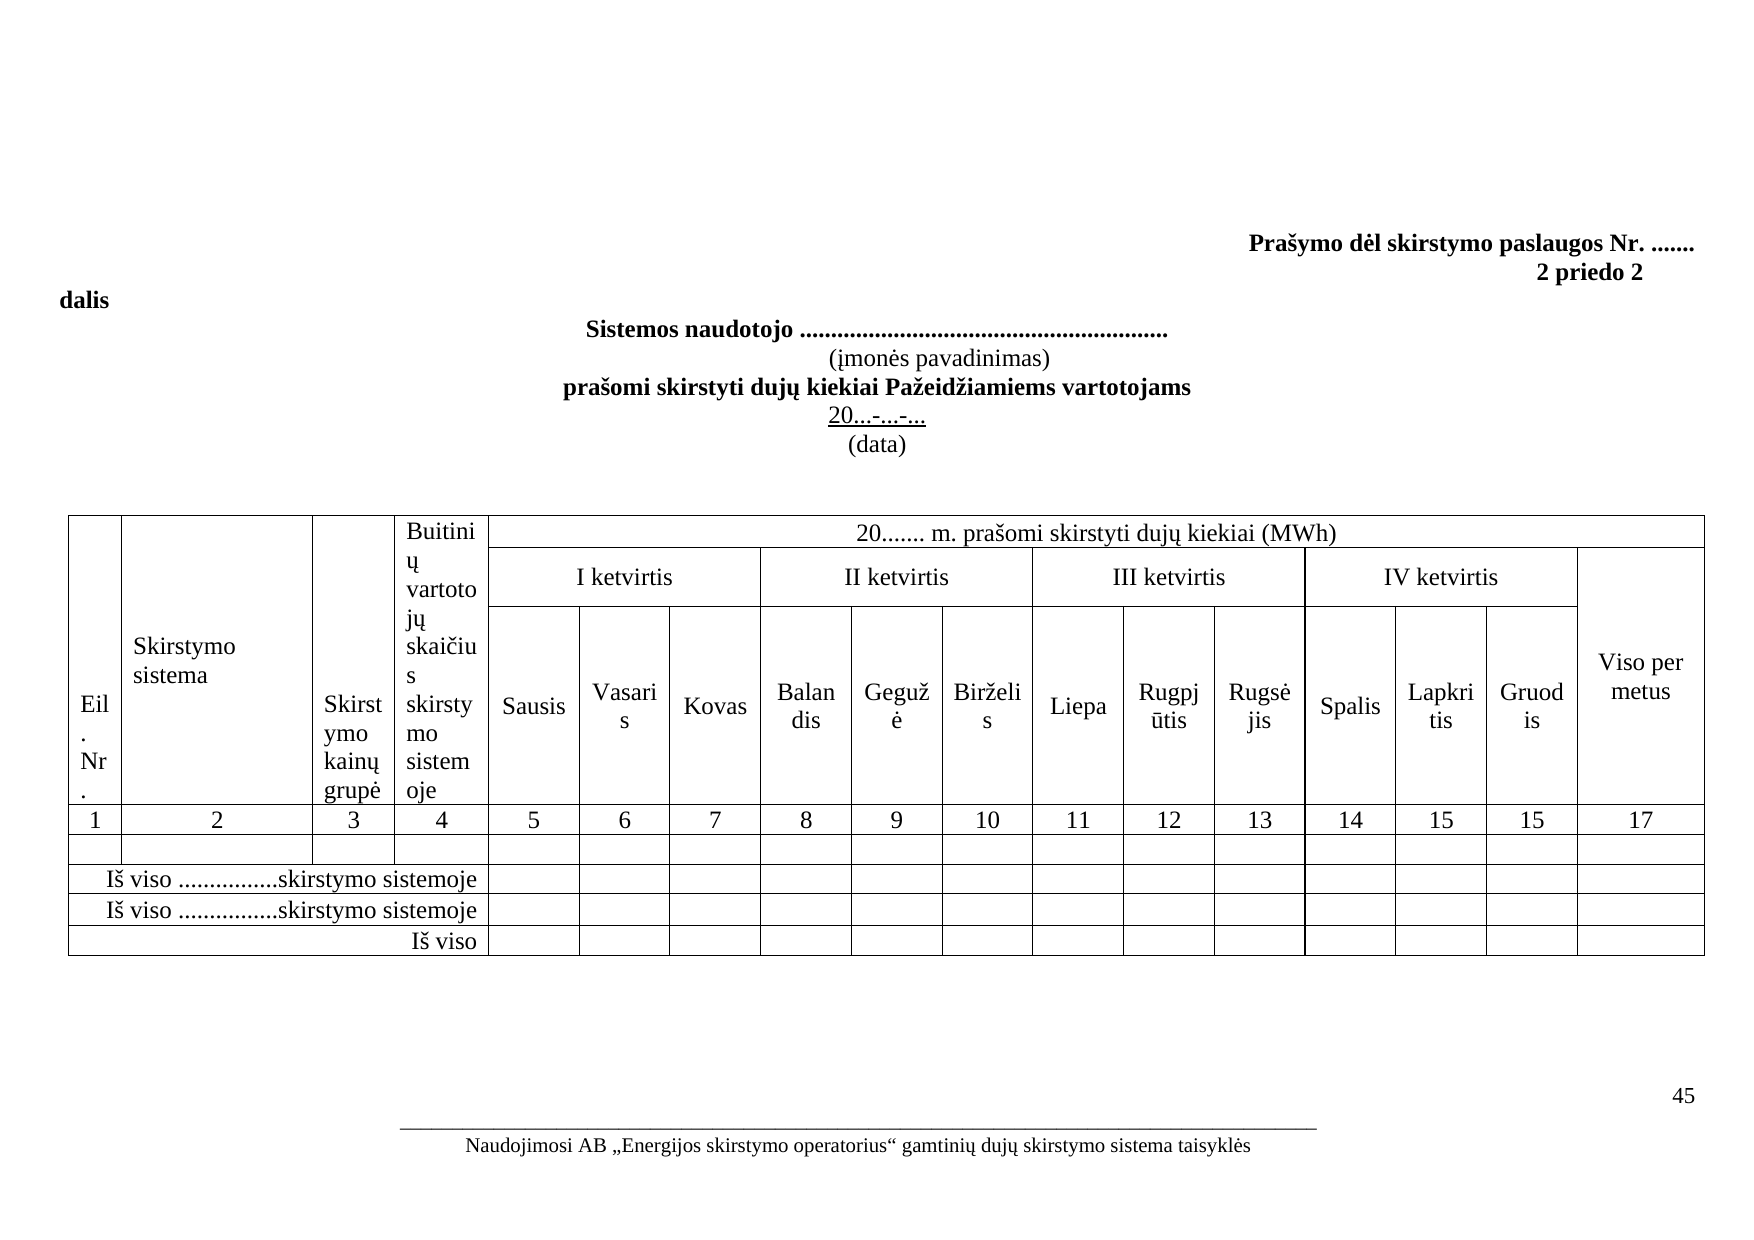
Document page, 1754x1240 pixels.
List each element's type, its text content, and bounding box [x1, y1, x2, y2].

table_cell [1487, 926, 1577, 955]
table_cell 12 [1124, 805, 1214, 834]
table_cell [670, 835, 760, 863]
table_cell Viso per metus [1578, 548, 1704, 804]
table_cell [1124, 835, 1214, 863]
table_cell [1487, 865, 1577, 893]
table_cell 9 [852, 805, 942, 834]
table_cell [943, 835, 1032, 863]
table_cell [943, 894, 1032, 925]
table_cell Iš viso ................skirstymo sistemoje [69, 894, 488, 925]
table_cell [395, 835, 488, 863]
table_cell 15 [1487, 805, 1577, 834]
table_cell II ketvirtis [761, 548, 1032, 606]
table_cell [761, 835, 851, 863]
table_cell [1487, 835, 1577, 863]
table_cell [1033, 865, 1123, 893]
table_cell III ketvirtis [1033, 548, 1304, 606]
table_cell Liepa [1033, 607, 1123, 804]
table_cell [580, 926, 669, 955]
table_cell Sausis [489, 607, 579, 804]
table_cell 8 [761, 805, 851, 834]
table_cell Spalis [1306, 607, 1395, 804]
table_header Eil. Nr. [69, 516, 121, 804]
table_cell [852, 835, 942, 863]
table_cell [1033, 926, 1123, 955]
table_cell [1578, 894, 1704, 925]
table_cell Iš viso [69, 926, 488, 955]
table_cell [122, 835, 312, 863]
table_cell 10 [943, 805, 1032, 834]
table_cell [761, 926, 851, 955]
table_cell [1124, 865, 1214, 893]
text (data) [59, 429, 1695, 458]
table_cell IV ketvirtis [1306, 548, 1577, 606]
text 2 priedo 2 dalis [59, 257, 1695, 314]
table_cell [1033, 894, 1123, 925]
table_cell 6 [580, 805, 669, 834]
table_cell [1306, 835, 1395, 863]
table_cell Balandis [761, 607, 851, 804]
table_header Skirstymo sistema [122, 516, 312, 804]
table_cell 4 [395, 805, 488, 834]
table_cell 14 [1306, 805, 1395, 834]
table_cell [1215, 865, 1304, 893]
table_cell [489, 835, 579, 863]
table_cell [1487, 894, 1577, 925]
text prašomi skirstyti dujų kiekiai Pažeidžiamiems vartotojams [59, 372, 1695, 400]
table_cell [489, 894, 579, 925]
text 20...-...-... [59, 400, 1695, 429]
table_cell [1124, 926, 1214, 955]
table_cell [1396, 926, 1486, 955]
table_cell Birželis [943, 607, 1032, 804]
table_cell [943, 926, 1032, 955]
table_cell [670, 894, 760, 925]
table_cell [1215, 926, 1304, 955]
table_cell [1396, 865, 1486, 893]
table_cell Kovas [670, 607, 760, 804]
table_cell [1033, 835, 1123, 863]
table_cell [580, 865, 669, 893]
table_cell 3 [313, 805, 394, 834]
table_cell [852, 865, 942, 893]
table_cell Vasaris [580, 607, 669, 804]
table_cell [1578, 835, 1704, 863]
table_cell [1306, 865, 1395, 893]
table_cell [670, 865, 760, 893]
table_cell Gegužė [852, 607, 942, 804]
text (įmonės pavadinimas) [59, 343, 1695, 372]
table_cell [1215, 894, 1304, 925]
table_cell [1124, 894, 1214, 925]
table_cell Rugpjūtis [1124, 607, 1214, 804]
table_header Buitinių vartotojų skaičius skirstymo sistemoje [395, 516, 488, 804]
table_cell [852, 894, 942, 925]
table_cell 5 [489, 805, 579, 834]
table_cell 11 [1033, 805, 1123, 834]
table_cell 17 [1578, 805, 1704, 834]
table_cell Iš viso ................skirstymo sistemoje [69, 865, 488, 893]
table_cell [761, 865, 851, 893]
table_cell Rugsėjis [1215, 607, 1304, 804]
table_cell 1 [69, 805, 121, 834]
table_cell 2 [122, 805, 312, 834]
table_cell [761, 894, 851, 925]
table_cell [1306, 926, 1395, 955]
table_cell Lapkritis [1396, 607, 1486, 804]
table_cell [69, 835, 121, 863]
table_cell [1578, 865, 1704, 893]
table_cell [580, 894, 669, 925]
table_cell 13 [1215, 805, 1304, 834]
table_cell Gruodis [1487, 607, 1577, 804]
table_header Skirstymo kainų grupė [313, 516, 394, 804]
table_cell [1396, 835, 1486, 863]
table_cell [670, 926, 760, 955]
table_cell 7 [670, 805, 760, 834]
table_cell [1306, 894, 1395, 925]
table_cell [943, 865, 1032, 893]
table_cell I ketvirtis [489, 548, 760, 606]
table_cell [489, 926, 579, 955]
table_cell [580, 835, 669, 863]
table_cell [1578, 926, 1704, 955]
table_cell [1396, 894, 1486, 925]
table_cell [1215, 835, 1304, 863]
table_cell [489, 865, 579, 893]
text Sistemos naudotojo ........................................................... [59, 314, 1695, 343]
table_cell [852, 926, 942, 955]
table_cell [313, 835, 394, 863]
table_header 20....... m. prašomi skirstyti dujų kiekiai (MWh) [489, 516, 1704, 547]
text Prašymo dėl skirstymo paslaugos Nr. ....... [59, 228, 1695, 257]
table_cell 15 [1396, 805, 1486, 834]
